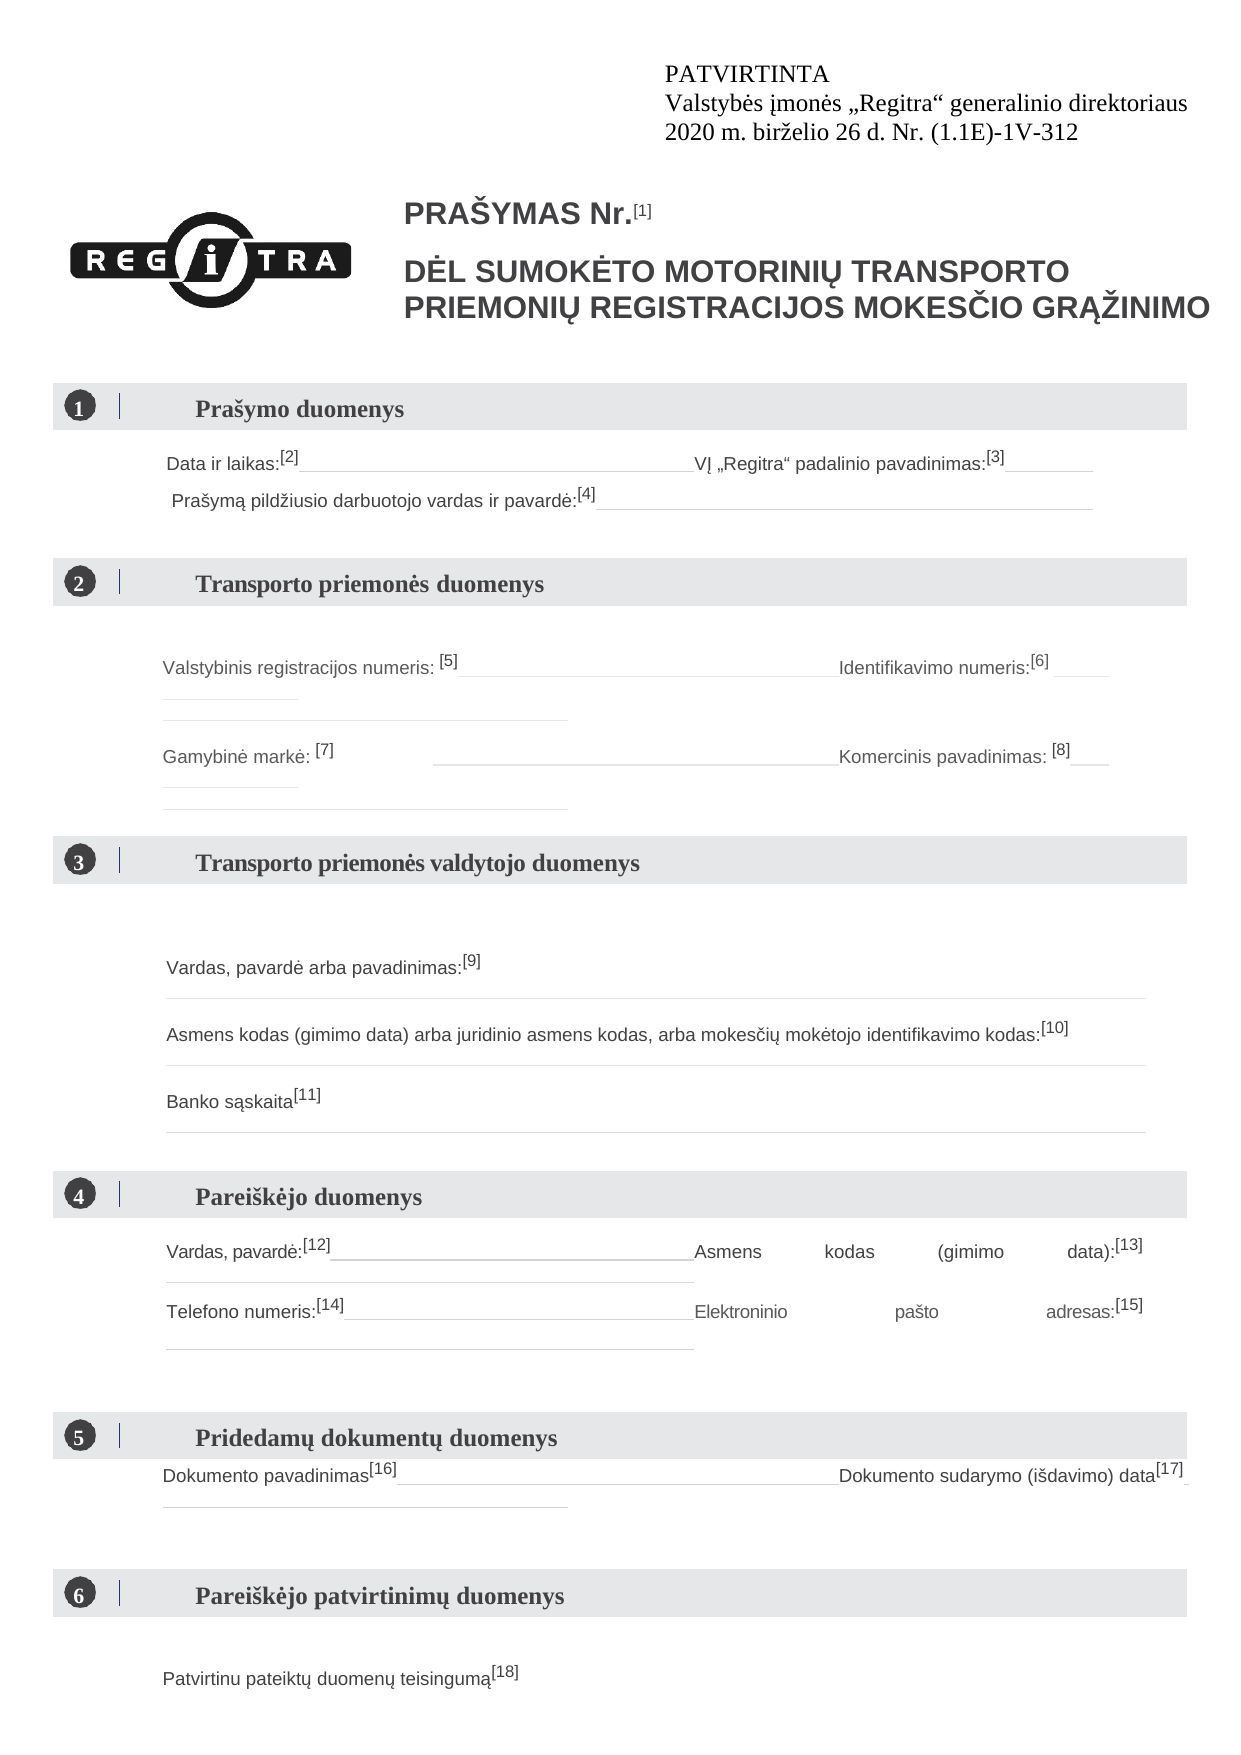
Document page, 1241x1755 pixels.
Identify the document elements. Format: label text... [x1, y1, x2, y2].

table_cell DĖL SUMOKĖTO MOTORINIŲ TRANSPORTO [393, 253, 1226, 289]
text PATVIRTINTA [664, 59, 1192, 88]
text Dokumento pavadinimas[16] Dokumento sudarymo (išdavimo) data[17] [162, 1396, 1196, 1510]
table_header PRAŠYMAS Nr.[1] [393, 195, 683, 253]
text Vardas, pavardė arba pavadinimas:[9] [166, 951, 1146, 998]
text Patvirtinu pateiktų duomenų teisingumą[18] [162, 1662, 1196, 1691]
text Valstybinis registracijos numeris: [5] Identifikavimo numeris:[6] [162, 651, 1196, 701]
text Banko sąskaita[11] [166, 1085, 1146, 1132]
text Valstybės įmonės „Regitra“ generalinio direktoriaus [664, 88, 1192, 117]
text 2020 m. birželio 26 d. Nr. (1.1E)-1V-312 [664, 117, 1192, 145]
text Asmens kodas (gimimo data) arba juridinio asmens kodas, arba mokesčių mokėtojo identifikavimo kodas:[10] [166, 1018, 1146, 1065]
table_cell PRIEMONIŲ REGISTRACIJOS MOKESČIO GRĄŽINIMO [393, 289, 1226, 325]
text Vardas, pavardė:[12] Asmens kodas (gimimo data):[13] [166, 1235, 1143, 1285]
text Gamybinė markė: [7] Komercinis pavadinimas: [8] [162, 740, 1196, 790]
table_header [684, 195, 1226, 253]
text Prašymą pildžiusio darbuotojo vardas ir pavardė:[4] [166, 484, 1143, 513]
text Telefono numeris:[14] Elektroninio pašto adresas:[15] [166, 1295, 1143, 1351]
table_header [59, 195, 392, 325]
text Data ir laikas:[2] VĮ „Regitra“ padalinio pavadinimas:[3] [166, 447, 1143, 476]
